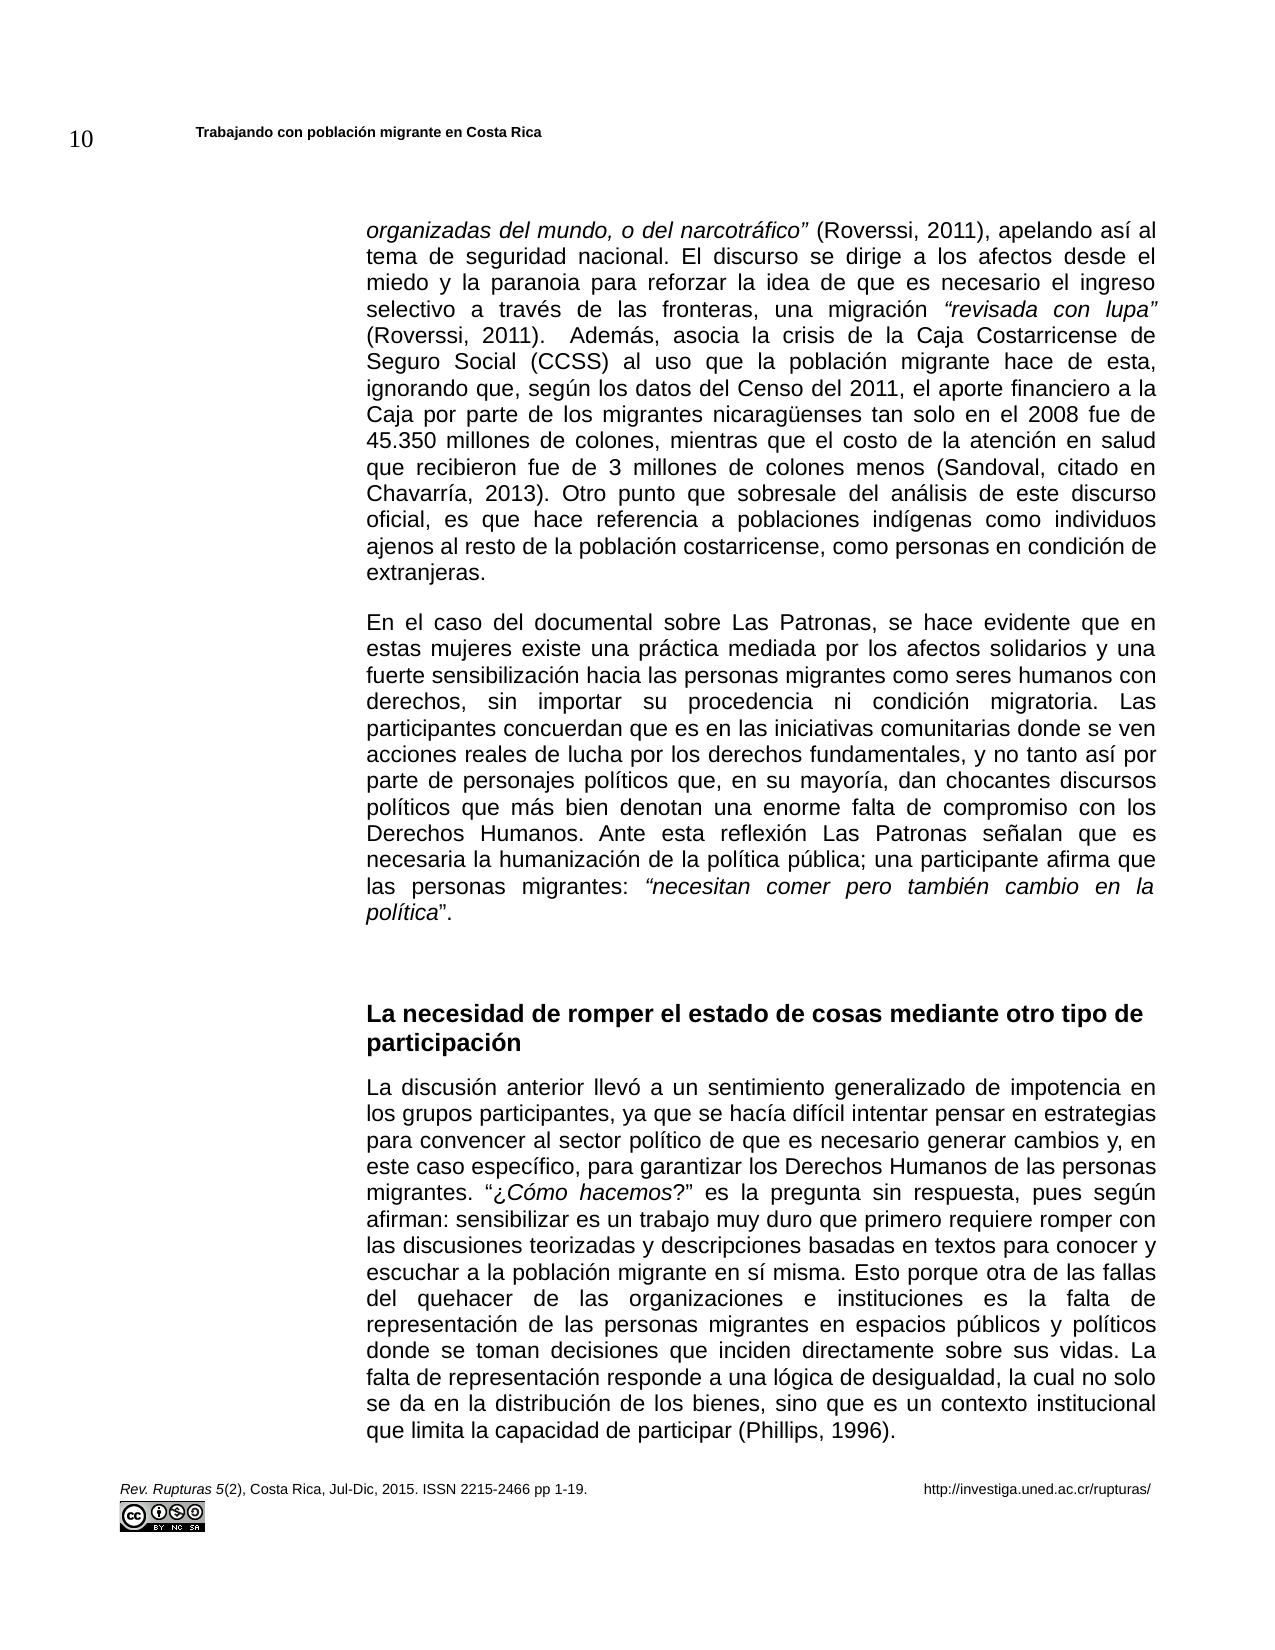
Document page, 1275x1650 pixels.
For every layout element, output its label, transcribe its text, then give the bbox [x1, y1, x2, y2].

subtitle La necesidad de romper el estado de cosas mediante otro tipo de participación [366, 999, 1157, 1056]
text En el caso del documental sobre Las Patronas, se hace evidente que en estas mujeres existe una práctica mediada por los afectos solidarios y una fuerte sensibilización hacia las personas migrantes como seres humanos con derechos, sin importar su procedencia ni condición migratoria. Las participantes concuerdan que es en las iniciativas comunitarias donde se ven acciones reales de lucha por los derechos fundamentales, y no tanto así por parte de personajes políticos que, en su mayoría, dan chocantes discursos políticos que más bien denotan una enorme falta de compromiso con los Derechos Humanos. Ante esta reflexión Las Patronas señalan que es necesaria la humanización de la política pública; una participante afirma que las personas migrantes: “necesitan comer pero también cambio en la política”. [366, 609, 1157, 925]
text La discusión anterior llevó a un sentimiento generalizado de impotencia en los grupos participantes, ya que se hacía difícil intentar pensar en estrategias para convencer al sector político de que es necesario generar cambios y, en este caso específico, para garantizar los Derechos Humanos de las personas migrantes. “¿Cómo hacemos?” es la pregunta sin respuesta, pues según afirman: sensibilizar es un trabajo muy duro que primero requiere romper con las discusiones teorizadas y descripciones basadas en textos para conocer y escuchar a la población migrante en sí misma. Esto porque otra de las fallas del quehacer de las organizaciones e instituciones es la falta de representación de las personas migrantes en espacios públicos y políticos donde se toman decisiones que inciden directamente sobre sus vidas. La falta de representación responde a una lógica de desigualdad, la cual no solo se da en la distribución de los bienes, sino que es un contexto institucional que limita la capacidad de participar (Phillips, 1996). [366, 1074, 1157, 1443]
text organizadas del mundo, o del narcotráfico” (Roverssi, 2011), apelando así al tema de seguridad nacional. El discurso se dirige a los afectos desde el miedo y la paranoia para reforzar la idea de que es necesario el ingreso selectivo a través de las fronteras, una migración “revisada con lupa” (Roverssi, 2011). Además, asocia la crisis de la Caja Costarricense de Seguro Social (CCSS) al uso que la población migrante hace de esta, ignorando que, según los datos del Censo del 2011, el aporte financiero a la Caja por parte de los migrantes nicaragüenses tan solo en el 2008 fue de 45.350 millones de colones, mientras que el costo de la atención en salud que recibieron fue de 3 millones de colones menos (Sandoval, citado en Chavarría, 2013). Otro punto que sobresale del análisis de este discurso oficial, es que hace referencia a poblaciones indígenas como individuos ajenos al resto de la población costarricense, como personas en condición de extranjeras. [366, 217, 1157, 586]
picture [119, 1501, 205, 1532]
